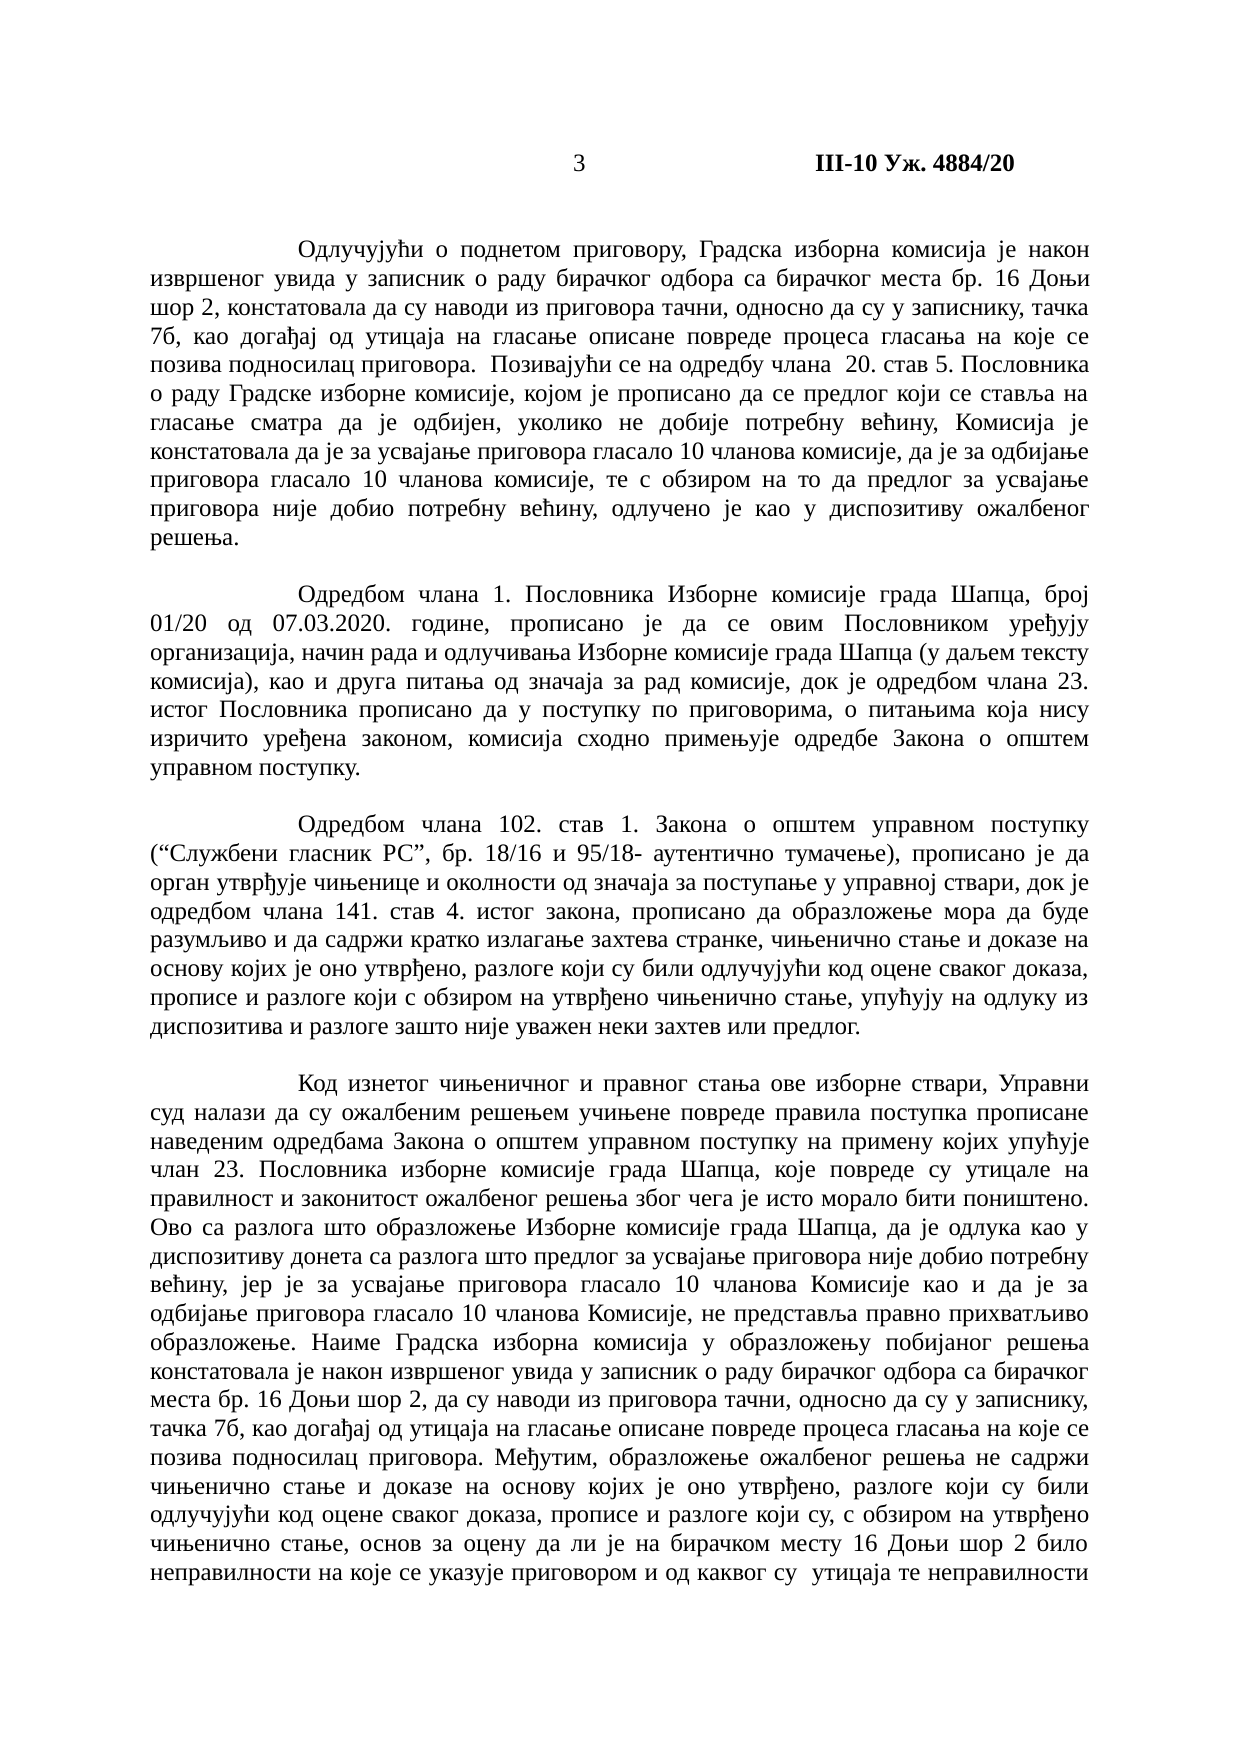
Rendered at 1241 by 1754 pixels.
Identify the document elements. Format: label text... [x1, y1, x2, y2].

text Одредбом члана 1. Пословника Изборне комисије града Шапца, број 01/20 од 07.03.2020. године, прописано је да се овим Пословником уређују организација, начин рада и одлучивања Изборне комисије града Шапца (у даљем тексту комисија), као и друга питања од значаја за рад комисије, док је одредбом члана 23. истог Пословника прописано да у поступку по приговорима, о питањима која нису изричито уређена законом, комисија сходно примењује одредбе Закона о општем управном поступку. [150, 579, 1090, 781]
text Код изнетог чињеничног и правног стања ове изборне ствари, Управни суд налази да су ожалбеним решењем учињене повреде правила поступка прописане наведеним одредбама Закона о општем управном поступку на примену којих упућује члан 23. Пословника изборне комисије града Шапца, које повреде су утицале на правилност и законитост ожалбеног решења због чега је исто морало бити поништено. Ово са разлога што образложење Изборне комисије града Шапца, да је одлука као у диспозитиву донета са разлога што предлог за усвајање приговора није добио потребну већину, јер је за усвајање приговора гласало 10 чланова Комисије као и да је за одбијање приговора гласало 10 чланова Комисије, не представља правно прихватљиво образложење. Наиме Градска изборна комисија у образложењу побијаног решења констатовала је након извршеног увида у записник о раду бирачког одбора са бирачког места бр. 16 Доњи шор 2, да су наводи из приговора тачни, односно да су у записнику, тачка 7б, као догађај од утицаја на гласање описане повреде процеса гласања на које се позива подносилац приговора. Међутим, образложење ожалбеног решења не садржи чињенично стање и доказе на основу којих је оно утврђено, разлоге који су били одлучујући код оцене сваког доказа, прописе и разлоге који су, с обзиром на утврђено чињенично стање, основ за оцену да ли је на бирачком месту 16 Доњи шор 2 било неправилности на које се указује приговором и од каквог су утицаја те неправилности [150, 1068, 1090, 1586]
text Одлучујући о поднетом приговору, Градска изборна комисија је након извршеног увида у записник о раду бирачког одбора са бирачког места бр. 16 Доњи шор 2, констатовала да су наводи из приговора тачни, односно да су у записнику, тачка 7б, као догађај од утицаја на гласање описане повреде процеса гласања на које се позива подносилац приговора. Позивајући се на одредбу члана 20. став 5. Пословника о раду Градске изборне комисије, којом је прописано да се предлог који се ставља на гласање сматра да је одбијен, уколико не добије потребну већину, Комисија је констатовала да је за усвајање приговора гласало 10 чланова комисије, да је за одбијање приговора гласало 10 чланова комисије, те с обзиром на то да предлог за усвајање приговора није добио потребну већину, одлучено је као у диспозитиву ожалбеног решења. [150, 234, 1090, 551]
text Одредбом члана 102. став 1. Закона о општем управном поступку (“Службени гласник РС”, бр. 18/16 и 95/18- аутентично тумачење), прописано је да орган утврђује чињенице и околности од значаја за поступање у управној ствари, док је одредбом члана 141. став 4. истог закона, прописано да образложење мора да буде разумљиво и да садржи кратко излагање захтева странке, чињенично стање и доказе на основу којих је оно утврђено, разлоге који су били одлучујући код оцене сваког доказа, прописе и разлоге који с обзиром на утврђено чињенично стање, упућују на одлуку из диспозитива и разлоге зашто није уважен неки захтев или предлог. [150, 809, 1090, 1039]
